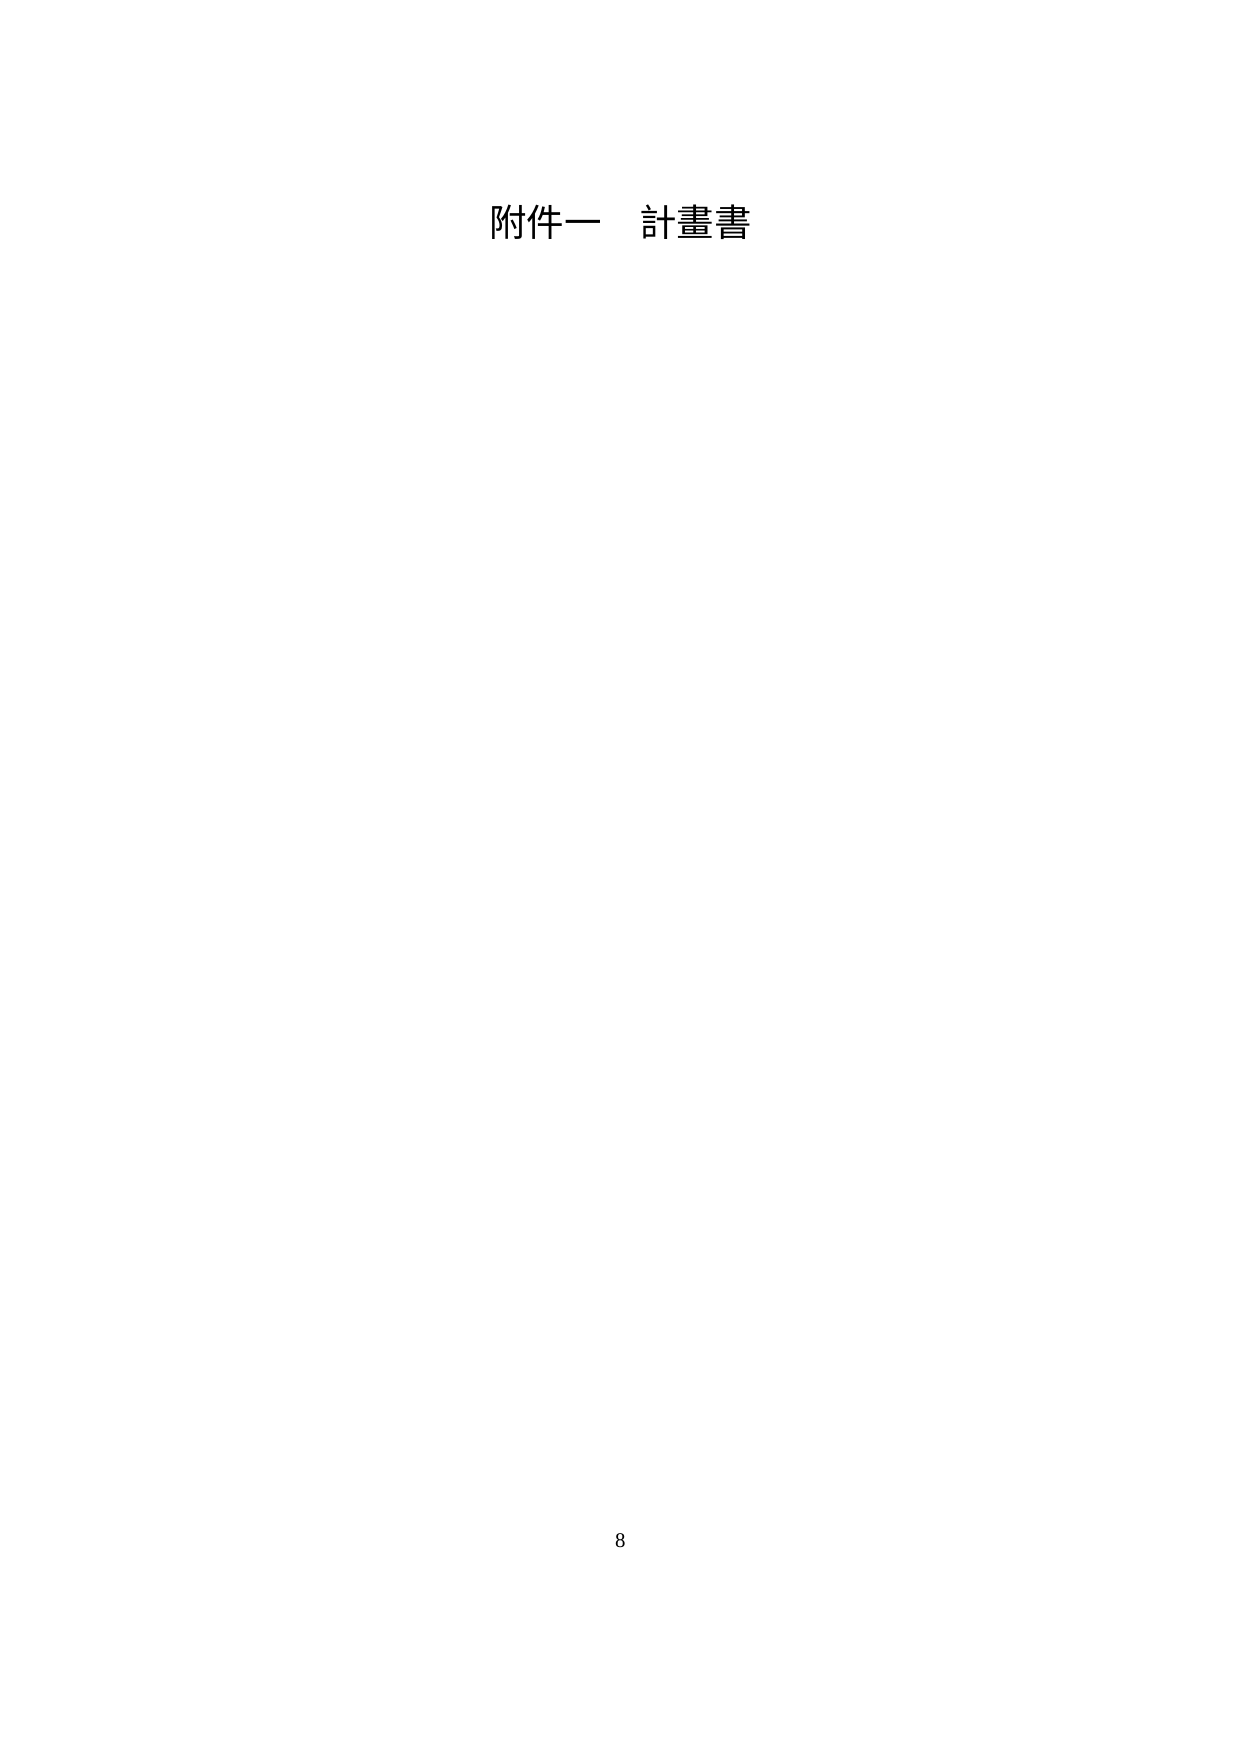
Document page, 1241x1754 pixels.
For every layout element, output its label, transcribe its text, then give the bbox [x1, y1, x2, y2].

text 附件一 計畫書 [187, 193, 1053, 247]
